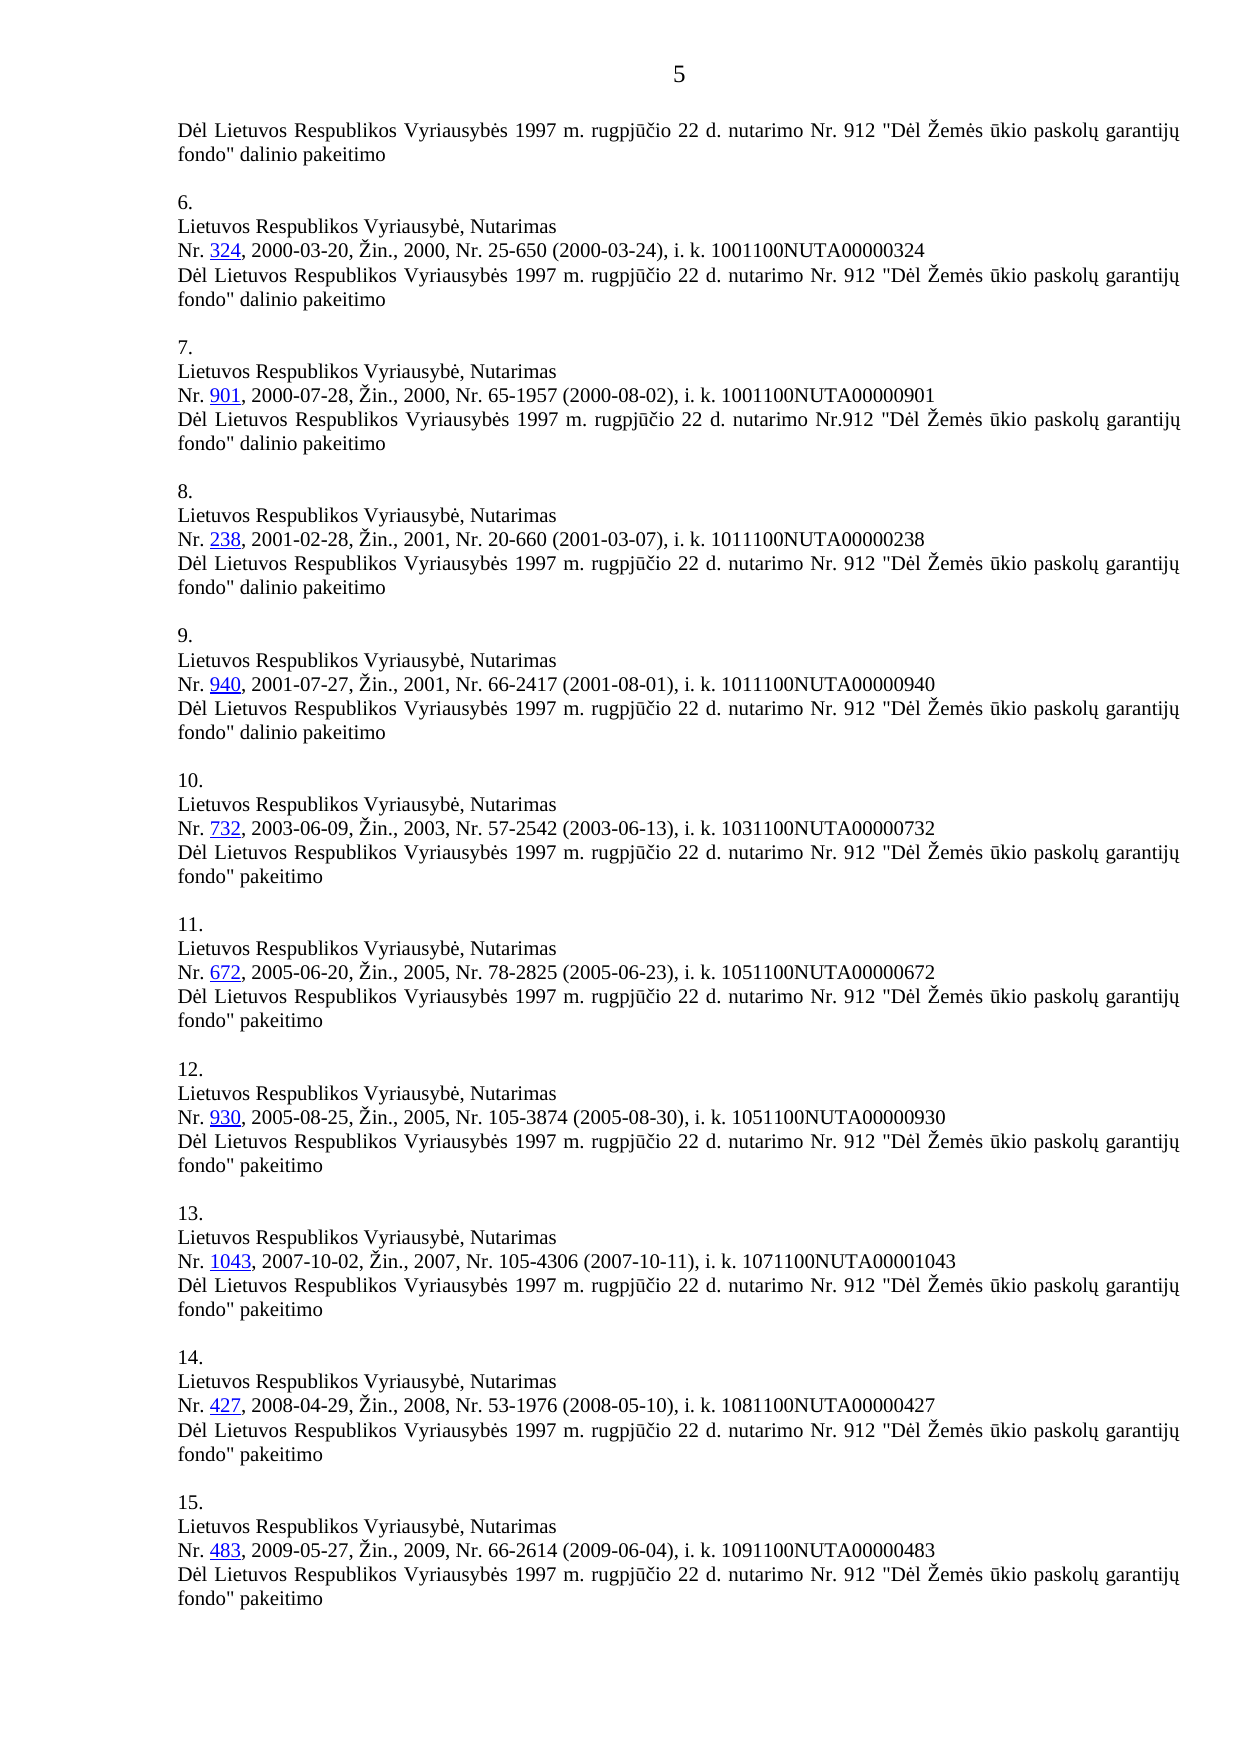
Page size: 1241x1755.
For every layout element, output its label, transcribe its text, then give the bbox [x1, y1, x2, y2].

text Nr. 732, 2003-06-09, Žin., 2003, Nr. 57-2542 (2003-06-13), i. k. 1031100NUTA00000732 [177, 816, 1181, 840]
text 12. [177, 1057, 1181, 1081]
text Dėl Lietuvos Respublikos Vyriausybės 1997 m. rugpjūčio 22 d. nutarimo Nr. 912 "Dėl Žemės ūkio paskolų garantijų fondo" pakeitimo [177, 984, 1181, 1032]
text 9. [177, 623, 1181, 647]
text Nr. 238, 2001-02-28, Žin., 2001, Nr. 20-660 (2001-03-07), i. k. 1011100NUTA00000238 [177, 527, 1181, 551]
text Lietuvos Respublikos Vyriausybė, Nutarimas [177, 359, 1181, 383]
text Dėl Lietuvos Respublikos Vyriausybės 1997 m. rugpjūčio 22 d. nutarimo Nr.912 "Dėl Žemės ūkio paskolų garantijų fondo" dalinio pakeitimo [177, 407, 1181, 455]
text Dėl Lietuvos Respublikos Vyriausybės 1997 m. rugpjūčio 22 d. nutarimo Nr. 912 "Dėl Žemės ūkio paskolų garantijų fondo" dalinio pakeitimo [177, 551, 1181, 599]
text Nr. 930, 2005-08-25, Žin., 2005, Nr. 105-3874 (2005-08-30), i. k. 1051100NUTA00000930 [177, 1105, 1181, 1129]
text Nr. 672, 2005-06-20, Žin., 2005, Nr. 78-2825 (2005-06-23), i. k. 1051100NUTA00000672 [177, 960, 1181, 984]
text Dėl Lietuvos Respublikos Vyriausybės 1997 m. rugpjūčio 22 d. nutarimo Nr. 912 "Dėl Žemės ūkio paskolų garantijų fondo" dalinio pakeitimo [177, 118, 1181, 166]
text Lietuvos Respublikos Vyriausybė, Nutarimas [177, 214, 1181, 238]
text Lietuvos Respublikos Vyriausybė, Nutarimas [177, 503, 1181, 527]
text Nr. 324, 2000-03-20, Žin., 2000, Nr. 25-650 (2000-03-24), i. k. 1001100NUTA00000324 [177, 238, 1181, 262]
text Dėl Lietuvos Respublikos Vyriausybės 1997 m. rugpjūčio 22 d. nutarimo Nr. 912 "Dėl Žemės ūkio paskolų garantijų fondo" pakeitimo [177, 1562, 1181, 1610]
text Dėl Lietuvos Respublikos Vyriausybės 1997 m. rugpjūčio 22 d. nutarimo Nr. 912 "Dėl Žemės ūkio paskolų garantijų fondo" dalinio pakeitimo [177, 696, 1181, 744]
text Lietuvos Respublikos Vyriausybė, Nutarimas [177, 792, 1181, 816]
text Dėl Lietuvos Respublikos Vyriausybės 1997 m. rugpjūčio 22 d. nutarimo Nr. 912 "Dėl Žemės ūkio paskolų garantijų fondo" pakeitimo [177, 1273, 1181, 1321]
text 8. [177, 479, 1181, 503]
text Lietuvos Respublikos Vyriausybė, Nutarimas [177, 1081, 1181, 1105]
text Nr. 940, 2001-07-27, Žin., 2001, Nr. 66-2417 (2001-08-01), i. k. 1011100NUTA00000940 [177, 672, 1181, 696]
text 14. [177, 1345, 1181, 1369]
text Nr. 483, 2009-05-27, Žin., 2009, Nr. 66-2614 (2009-06-04), i. k. 1091100NUTA00000483 [177, 1538, 1181, 1562]
text Lietuvos Respublikos Vyriausybė, Nutarimas [177, 1225, 1181, 1249]
text Nr. 1043, 2007-10-02, Žin., 2007, Nr. 105-4306 (2007-10-11), i. k. 1071100NUTA00001043 [177, 1249, 1181, 1273]
text Nr. 427, 2008-04-29, Žin., 2008, Nr. 53-1976 (2008-05-10), i. k. 1081100NUTA00000427 [177, 1393, 1181, 1417]
text Dėl Lietuvos Respublikos Vyriausybės 1997 m. rugpjūčio 22 d. nutarimo Nr. 912 "Dėl Žemės ūkio paskolų garantijų fondo" pakeitimo [177, 840, 1181, 888]
text 6. [177, 190, 1181, 214]
text Lietuvos Respublikos Vyriausybė, Nutarimas [177, 1369, 1181, 1393]
text Dėl Lietuvos Respublikos Vyriausybės 1997 m. rugpjūčio 22 d. nutarimo Nr. 912 "Dėl Žemės ūkio paskolų garantijų fondo" pakeitimo [177, 1129, 1181, 1177]
text 11. [177, 912, 1181, 936]
text Lietuvos Respublikos Vyriausybė, Nutarimas [177, 936, 1181, 960]
text 13. [177, 1201, 1181, 1225]
text Dėl Lietuvos Respublikos Vyriausybės 1997 m. rugpjūčio 22 d. nutarimo Nr. 912 "Dėl Žemės ūkio paskolų garantijų fondo" dalinio pakeitimo [177, 262, 1181, 311]
text Lietuvos Respublikos Vyriausybė, Nutarimas [177, 1514, 1181, 1538]
text 10. [177, 768, 1181, 792]
text Lietuvos Respublikos Vyriausybė, Nutarimas [177, 647, 1181, 672]
text Nr. 901, 2000-07-28, Žin., 2000, Nr. 65-1957 (2000-08-02), i. k. 1001100NUTA00000901 [177, 383, 1181, 407]
text 15. [177, 1490, 1181, 1514]
text 7. [177, 335, 1181, 359]
text Dėl Lietuvos Respublikos Vyriausybės 1997 m. rugpjūčio 22 d. nutarimo Nr. 912 "Dėl Žemės ūkio paskolų garantijų fondo" pakeitimo [177, 1417, 1181, 1466]
